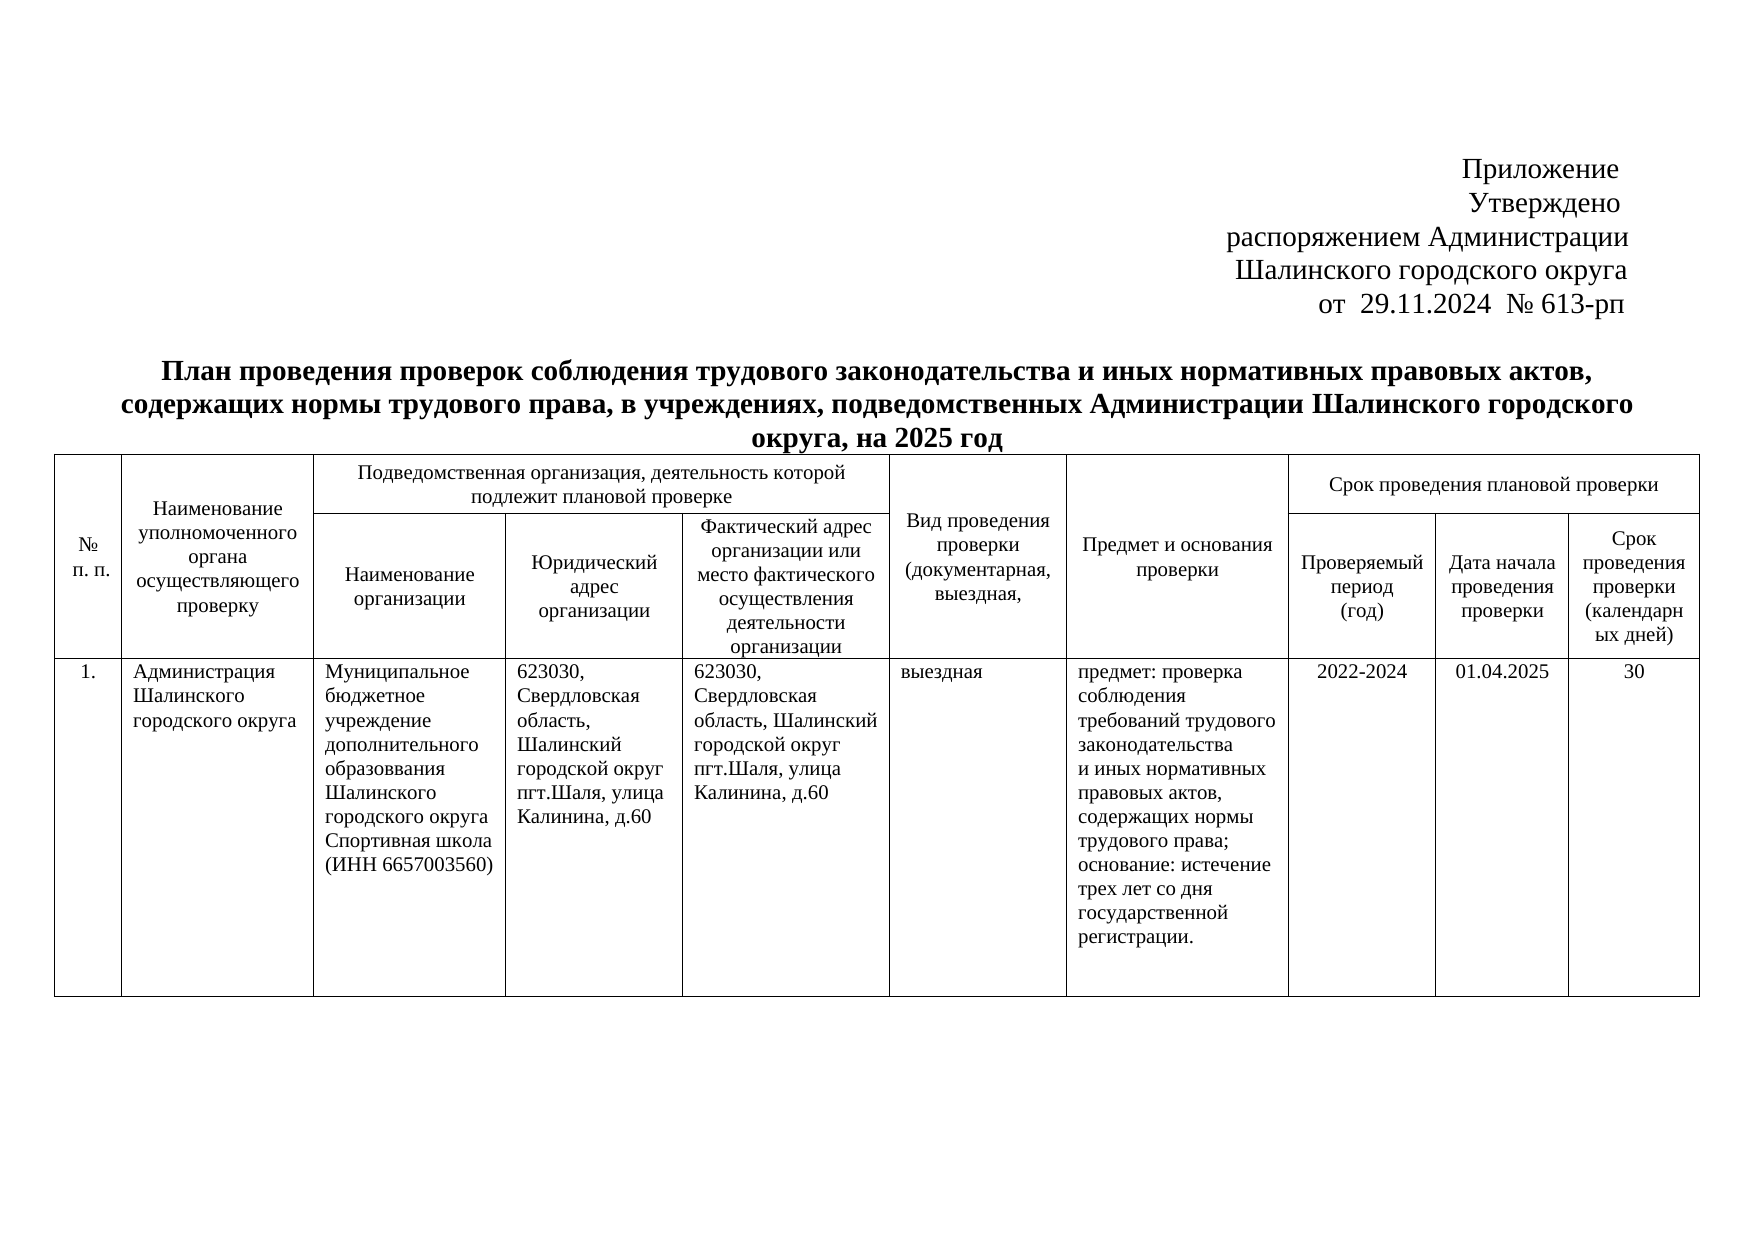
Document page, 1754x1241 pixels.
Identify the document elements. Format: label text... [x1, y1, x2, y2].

table_cell Срок проведения проверки (календарных дней) [1569, 514, 1699, 658]
table_header Вид проведения проверки (документарная, выездная, [890, 455, 1066, 658]
table_cell Муниципальное бюджетное учреждение дополнительного образоввания Шалинского городского округа Спортивная школа (ИНН 6657003560) [314, 659, 505, 996]
text Шалинского городского округа [118, 252, 1636, 286]
text Утверждено [1299, 185, 1636, 219]
table_cell 01.04.2025 [1436, 659, 1568, 996]
table_header Предмет и основания проверки [1067, 455, 1288, 658]
table_header Срок проведения плановой проверки [1289, 455, 1699, 513]
table_cell Фактический адрес организации или место фактического осуществления деятельности организации [683, 514, 889, 658]
table_cell Наименование организации [314, 514, 505, 658]
table_cell 623030, Свердловская область, Шалинский городской округ пгт.Шаля, улица Калинина, д.60 [506, 659, 682, 996]
text распоряжением Администрации [118, 219, 1636, 252]
table_header № п. п. [55, 455, 121, 658]
table_header Наименование уполномоченного органа осуществляющего проверку [122, 455, 313, 658]
table_header Подведомственная организация, деятельность которой подлежит плановой проверке [314, 455, 889, 513]
text от 29.11.2024 № 613-рп [118, 286, 1636, 319]
table_cell Проверяемый период (год) [1289, 514, 1435, 658]
table_cell 1. [55, 659, 121, 996]
table_cell Юридический адрес организации [506, 514, 682, 658]
table_cell 2022-2024 [1289, 659, 1435, 996]
table_cell выездная [890, 659, 1066, 996]
table_cell Дата начала проведения проверки [1436, 514, 1568, 658]
table_cell Администрация Шалинского городского округа [122, 659, 313, 996]
table_cell 30 [1569, 659, 1699, 996]
table_cell предмет: проверка соблюдения требований трудового законодательства и иных нормативных правовых актов, содержащих нормы трудового права; основание: истечение трех лет со дня государственной регистрации. [1067, 659, 1288, 996]
table_cell 623030, Свердловская область, Шалинский городской округ пгт.Шаля, улица Калинина, д.60 [683, 659, 889, 996]
text Приложение [1299, 152, 1636, 185]
text План проведения проверок соблюдения трудового законодательства и иных нормативных правовых актов, содержащих нормы трудового права, в учреждениях, подведомственных Администрации Шалинского городского округа, на 2025 год [118, 353, 1636, 453]
